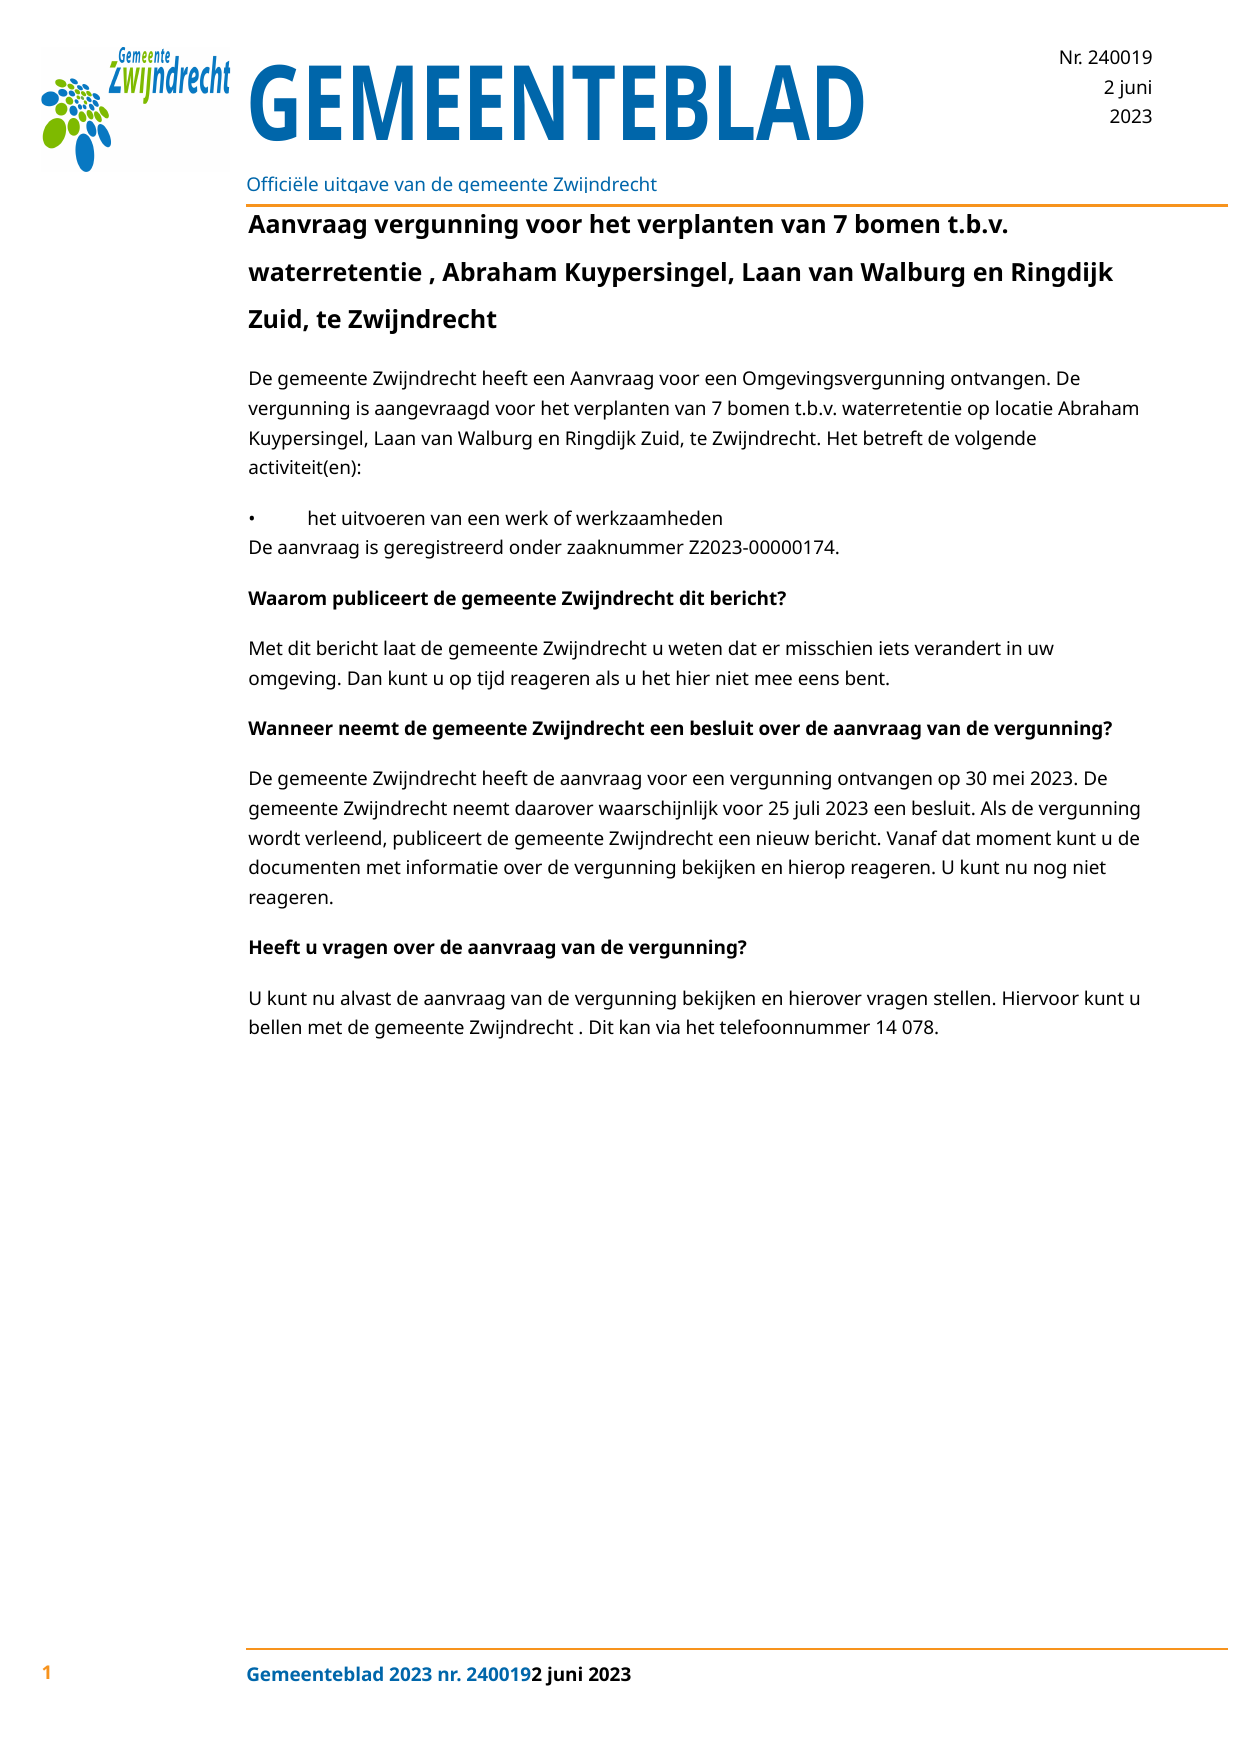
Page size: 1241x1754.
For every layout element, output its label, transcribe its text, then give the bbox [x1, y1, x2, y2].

text Aanvraag vergunning voor het verplanten van 7 bomen t.b.v. waterretentie , Abraham Kuypersingel, Laan van Walburg en Ringdijk Zuid, te Zwijndrecht [248, 207, 1152, 336]
text De aanvraag is geregistreerd onder zaaknummer Z2023-00000174. [248, 534, 1152, 560]
text Wanneer neemt de gemeente Zwijndrecht een besluit over de aanvraag van de vergunning? [248, 715, 1152, 741]
text Waarom publiceert de gemeente Zwijndrecht dit bericht? [248, 585, 1152, 610]
text De gemeente Zwijndrecht heeft een Aanvraag voor een Omgevingsvergunning ontvangen. De vergunning is aangevraagd voor het verplanten van 7 bomen t.b.v. waterretentie op locatie Abraham Kuypersingel, Laan van Walburg en Ringdijk Zuid, te Zwijndrecht. Het betreft de volgende activiteit(en): [248, 366, 1152, 480]
text U kunt nu alvast de aanvraag van de vergunning bekijken en hierover vragen stellen. Hiervoor kunt u bellen met de gemeente Zwijndrecht . Dit kan via het telefoonnummer 14 078. [248, 985, 1152, 1040]
picture [41, 47, 231, 172]
list het uitvoeren van een werk of werkzaamheden [248, 505, 1152, 530]
text Heeft u vragen over de aanvraag van de vergunning? [248, 934, 1152, 960]
text Met dit bericht laat de gemeente Zwijndrecht u weten dat er misschien iets verandert in uw omgeving. Dan kunt u op tijd reageren als u het hier niet mee eens bent. [248, 635, 1152, 690]
text De gemeente Zwijndrecht heeft de aanvraag voor een vergunning ontvangen op 30 mei 2023. De gemeente Zwijndrecht neemt daarover waarschijnlijk voor 25 juli 2023 een besluit. Als de vergunning wordt verleend, publiceert de gemeente Zwijndrecht een nieuw bericht. Vanaf dat moment kunt u de documenten met informatie over de vergunning bekijken en hierop reageren. U kunt nu nog niet reageren. [248, 766, 1152, 909]
